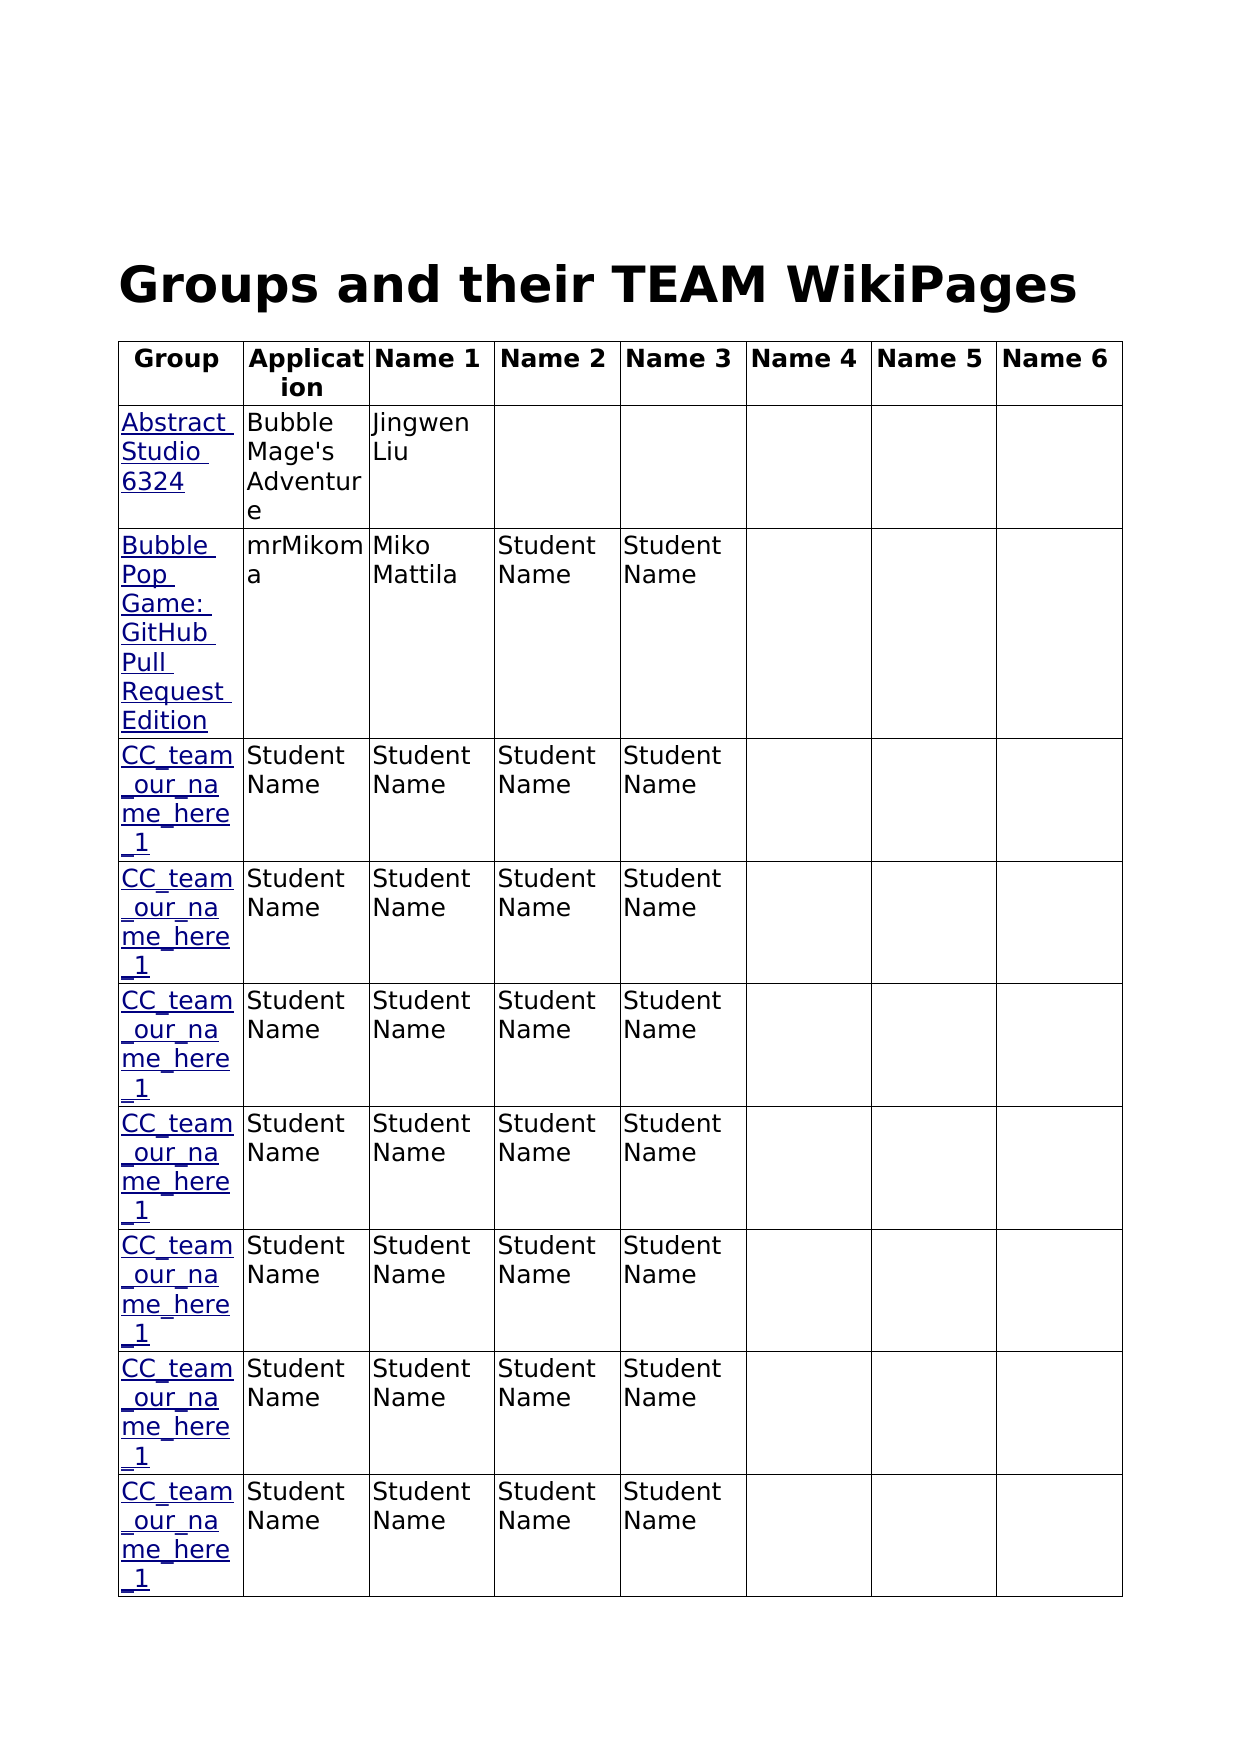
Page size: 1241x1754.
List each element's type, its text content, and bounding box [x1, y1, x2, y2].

table_cell Student Name [370, 1107, 494, 1228]
table_cell Student Name [370, 862, 494, 983]
table_cell Student Name [495, 984, 620, 1106]
table_cell Student Name [244, 739, 369, 861]
table_header Name 6 [997, 342, 1122, 405]
table_cell [747, 406, 871, 528]
table_header Name 3 [621, 342, 746, 405]
table_cell Bubble Mage's Adventure [244, 406, 369, 528]
table_cell CC_team_our_name_here_1 [119, 739, 243, 861]
table_cell Jingwen Liu [370, 406, 494, 528]
table_cell [747, 1107, 871, 1228]
table_cell [872, 406, 996, 528]
table_cell [872, 984, 996, 1106]
table_cell [747, 739, 871, 861]
table_cell Student Name [495, 1107, 620, 1228]
table_cell Student Name [244, 1107, 369, 1228]
table_cell Student Name [621, 739, 746, 861]
table_header Name 1 [370, 342, 494, 405]
table_header Name 2 [495, 342, 620, 405]
table_cell [872, 1475, 996, 1596]
table_cell Student Name [621, 1475, 746, 1596]
table_cell Miko Mattila [370, 529, 494, 738]
table_cell Bubble Pop Game: GitHub Pull Request Edition [119, 529, 243, 738]
table_cell Student Name [370, 1475, 494, 1596]
table_cell Student Name [244, 1230, 369, 1351]
table_cell Student Name [621, 1107, 746, 1228]
table_cell [997, 1475, 1122, 1596]
table_cell [747, 1475, 871, 1596]
table_header Group [119, 342, 243, 405]
table_cell Student Name [244, 1352, 369, 1474]
table_cell Student Name [495, 529, 620, 738]
table_cell [872, 862, 996, 983]
table_cell [872, 1352, 996, 1474]
table_cell CC_team_our_name_here_1 [119, 1475, 243, 1596]
table_cell [747, 1230, 871, 1351]
table_cell Student Name [370, 984, 494, 1106]
table_cell Student Name [244, 984, 369, 1106]
table_cell Student Name [621, 529, 746, 738]
table_cell Student Name [495, 739, 620, 861]
table_cell Student Name [370, 1352, 494, 1474]
table_cell [872, 739, 996, 861]
table_cell Student Name [621, 984, 746, 1106]
table_cell [495, 406, 620, 528]
table_cell [997, 862, 1122, 983]
table_cell [997, 1230, 1122, 1351]
table_header Name 5 [872, 342, 996, 405]
text [118, 118, 1122, 147]
table_cell [872, 1230, 996, 1351]
table_header Name 4 [747, 342, 871, 405]
table_cell [872, 529, 996, 738]
subtitle Groups and their TEAM WikiPages [118, 256, 1122, 314]
table_cell mrMikoma [244, 529, 369, 738]
table_cell Student Name [495, 862, 620, 983]
table_cell [997, 406, 1122, 528]
table_cell CC_team_our_name_here_1 [119, 1352, 243, 1474]
table_cell Student Name [495, 1230, 620, 1351]
table_cell CC_team_our_name_here_1 [119, 862, 243, 983]
table_cell [747, 529, 871, 738]
table_cell Student Name [370, 1230, 494, 1351]
table_cell [997, 1352, 1122, 1474]
table_cell [621, 406, 746, 528]
table_cell Student Name [244, 862, 369, 983]
table_cell CC_team_our_name_here_1 [119, 984, 243, 1106]
table_cell CC_team_our_name_here_1 [119, 1230, 243, 1351]
table_cell Student Name [244, 1475, 369, 1596]
table_cell Student Name [495, 1475, 620, 1596]
table_cell [747, 1352, 871, 1474]
table_cell [872, 1107, 996, 1228]
table_cell Student Name [621, 1352, 746, 1474]
table_header Application [244, 342, 369, 405]
table_cell Student Name [621, 1230, 746, 1351]
table_cell [747, 862, 871, 983]
table_cell [997, 529, 1122, 738]
table_cell [997, 739, 1122, 861]
table_cell [997, 1107, 1122, 1228]
table_cell Abstract Studio 6324 [119, 406, 243, 528]
table_cell Student Name [370, 739, 494, 861]
table_cell Student Name [495, 1352, 620, 1474]
table_cell [997, 984, 1122, 1106]
table_cell [747, 984, 871, 1106]
table_cell CC_team_our_name_here_1 [119, 1107, 243, 1228]
table_cell Student Name [621, 862, 746, 983]
